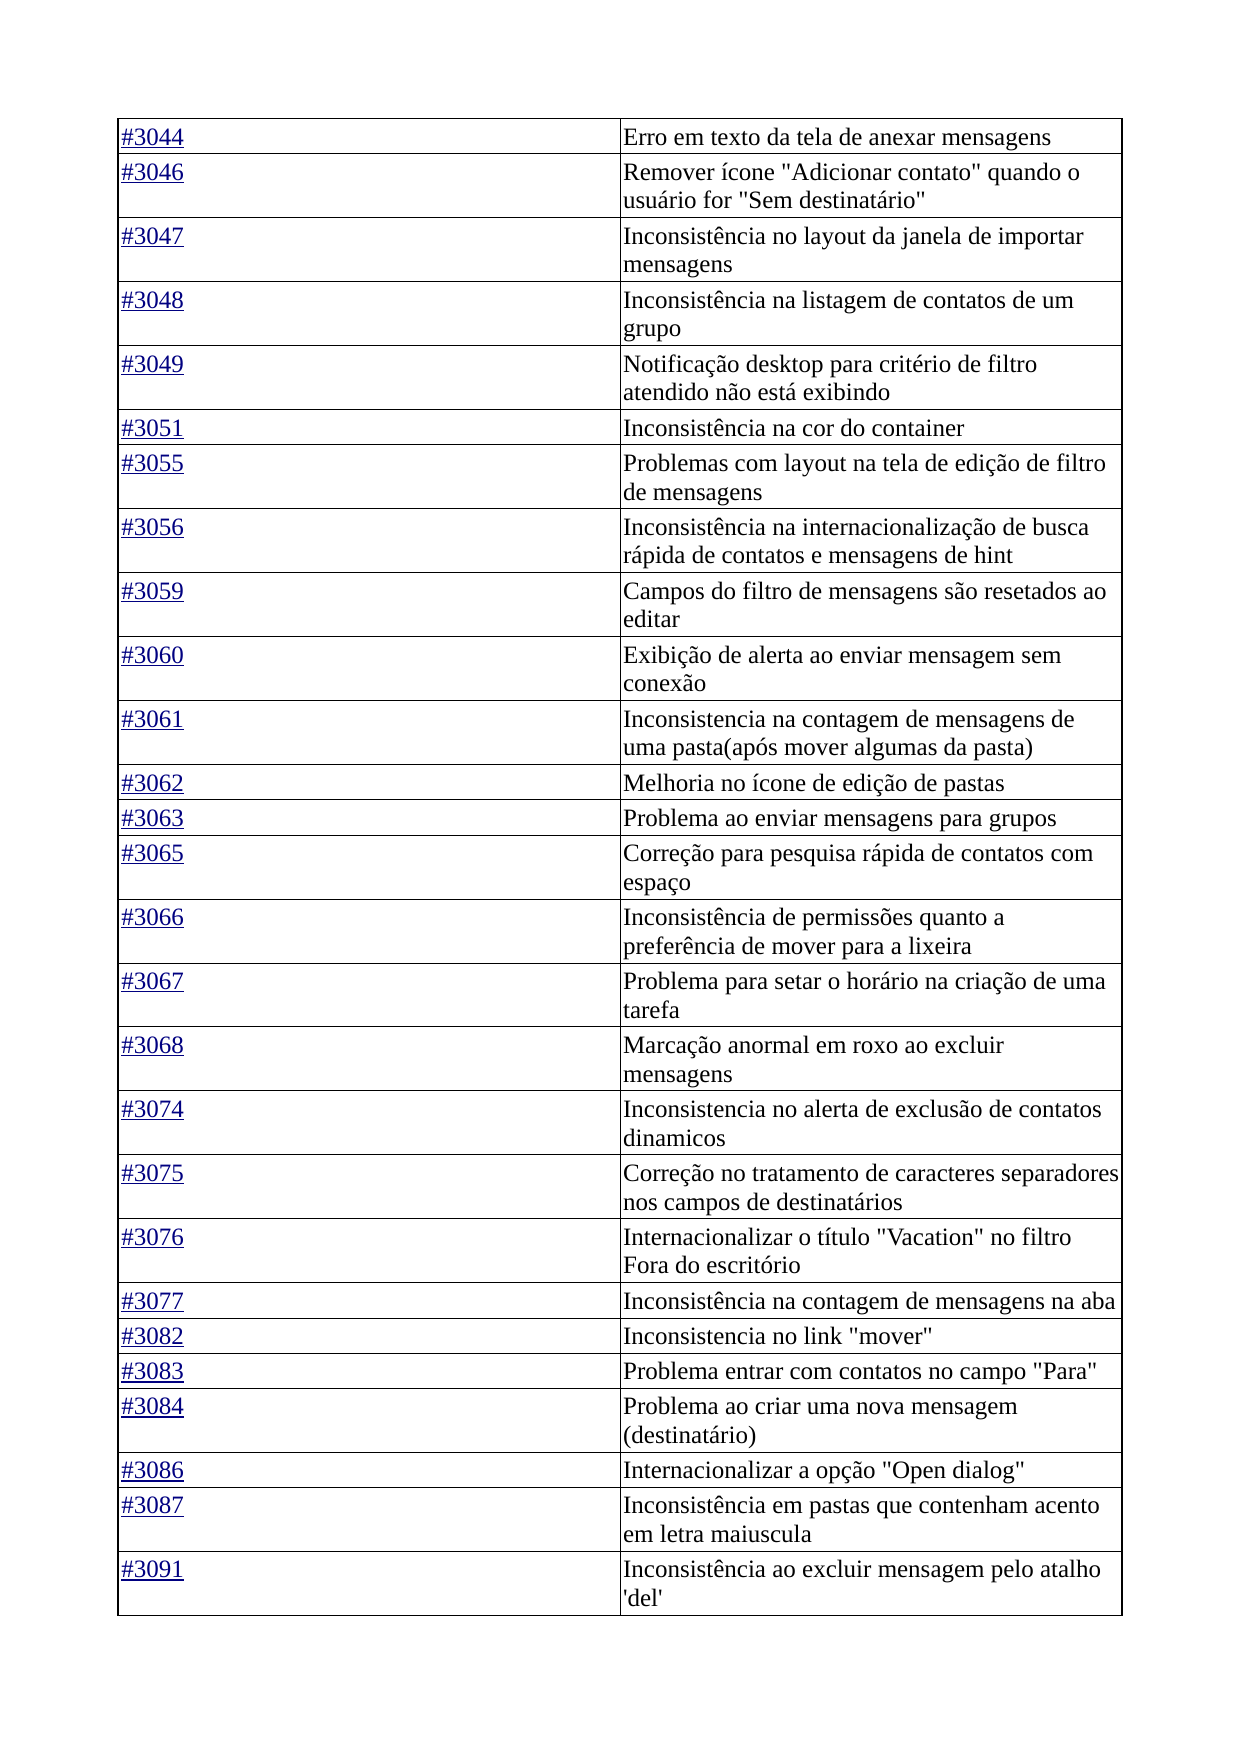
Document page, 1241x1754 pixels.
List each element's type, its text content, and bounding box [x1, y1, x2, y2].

table_cell Correção para pesquisa rápida de contatos com espaço [621, 836, 1121, 898]
table_cell Melhoria no ícone de edição de pastas [621, 765, 1121, 799]
table_cell #3055 [119, 445, 620, 508]
table_cell #3067 [119, 964, 620, 1026]
table_cell Inconsistência na contagem de mensagens na aba [621, 1283, 1121, 1317]
table_cell #3044 [119, 119, 620, 153]
table_cell Notificação desktop para critério de filtro atendido não está exibindo [621, 346, 1121, 409]
table_cell Inconsistência em pastas que contenham acento em letra maiuscula [621, 1488, 1121, 1551]
table_cell Problema para setar o horário na criação de uma tarefa [621, 964, 1121, 1026]
table_cell Exibição de alerta ao enviar mensagem sem conexão [621, 637, 1121, 700]
table_cell Erro em texto da tela de anexar mensagens [621, 119, 1121, 153]
table_cell Internacionalizar a opção "Open dialog" [621, 1453, 1121, 1487]
table_cell #3051 [119, 410, 620, 444]
table_cell Problema entrar com contatos no campo "Para" [621, 1354, 1121, 1388]
table_cell Correção no tratamento de caracteres separadores nos campos de destinatários [621, 1155, 1121, 1218]
table_cell Problema ao enviar mensagens para grupos [621, 800, 1121, 834]
table_cell #3048 [119, 282, 620, 345]
table_cell Marcação anormal em roxo ao excluir mensagens [621, 1027, 1121, 1090]
table_cell Inconsistencia no alerta de exclusão de contatos dinamicos [621, 1091, 1121, 1154]
table_cell #3066 [119, 900, 620, 962]
table_cell Inconsistencia na contagem de mensagens de uma pasta(após mover algumas da pasta) [621, 701, 1121, 764]
table_cell #3061 [119, 701, 620, 764]
table_cell #3062 [119, 765, 620, 799]
table_cell #3049 [119, 346, 620, 409]
table_cell #3068 [119, 1027, 620, 1090]
table_cell #3084 [119, 1389, 620, 1452]
table_cell #3074 [119, 1091, 620, 1154]
table_cell #3046 [119, 154, 620, 217]
table_cell Inconsistência na listagem de contatos de um grupo [621, 282, 1121, 345]
table_cell #3047 [119, 218, 620, 281]
table_cell #3056 [119, 509, 620, 572]
table_cell #3075 [119, 1155, 620, 1218]
table_cell #3063 [119, 800, 620, 834]
table_cell Problema ao criar uma nova mensagem (destinatário) [621, 1389, 1121, 1452]
table_cell #3065 [119, 836, 620, 898]
table_cell Remover ícone "Adicionar contato" quando o usuário for "Sem destinatário" [621, 154, 1121, 217]
table_cell Inconsistência ao excluir mensagem pelo atalho 'del' [621, 1552, 1121, 1615]
table_cell Inconsistência de permissões quanto a preferência de mover para a lixeira [621, 900, 1121, 962]
table_cell #3087 [119, 1488, 620, 1551]
table_cell #3083 [119, 1354, 620, 1388]
table_cell Internacionalizar o título "Vacation" no filtro Fora do escritório [621, 1219, 1121, 1282]
table_cell Inconsistência na internacionalização de busca rápida de contatos e mensagens de hint [621, 509, 1121, 572]
table_cell #3059 [119, 573, 620, 636]
table_cell Inconsistência no layout da janela de importar mensagens [621, 218, 1121, 281]
table_cell Problemas com layout na tela de edição de filtro de mensagens [621, 445, 1121, 508]
table_cell #3060 [119, 637, 620, 700]
table_cell #3076 [119, 1219, 620, 1282]
table_cell #3086 [119, 1453, 620, 1487]
table_cell Inconsistencia no link "mover" [621, 1319, 1121, 1353]
table_cell #3082 [119, 1319, 620, 1353]
table_cell Campos do filtro de mensagens são resetados ao editar [621, 573, 1121, 636]
table_cell #3091 [119, 1552, 620, 1615]
table_cell #3077 [119, 1283, 620, 1317]
table_cell Inconsistência na cor do container [621, 410, 1121, 444]
